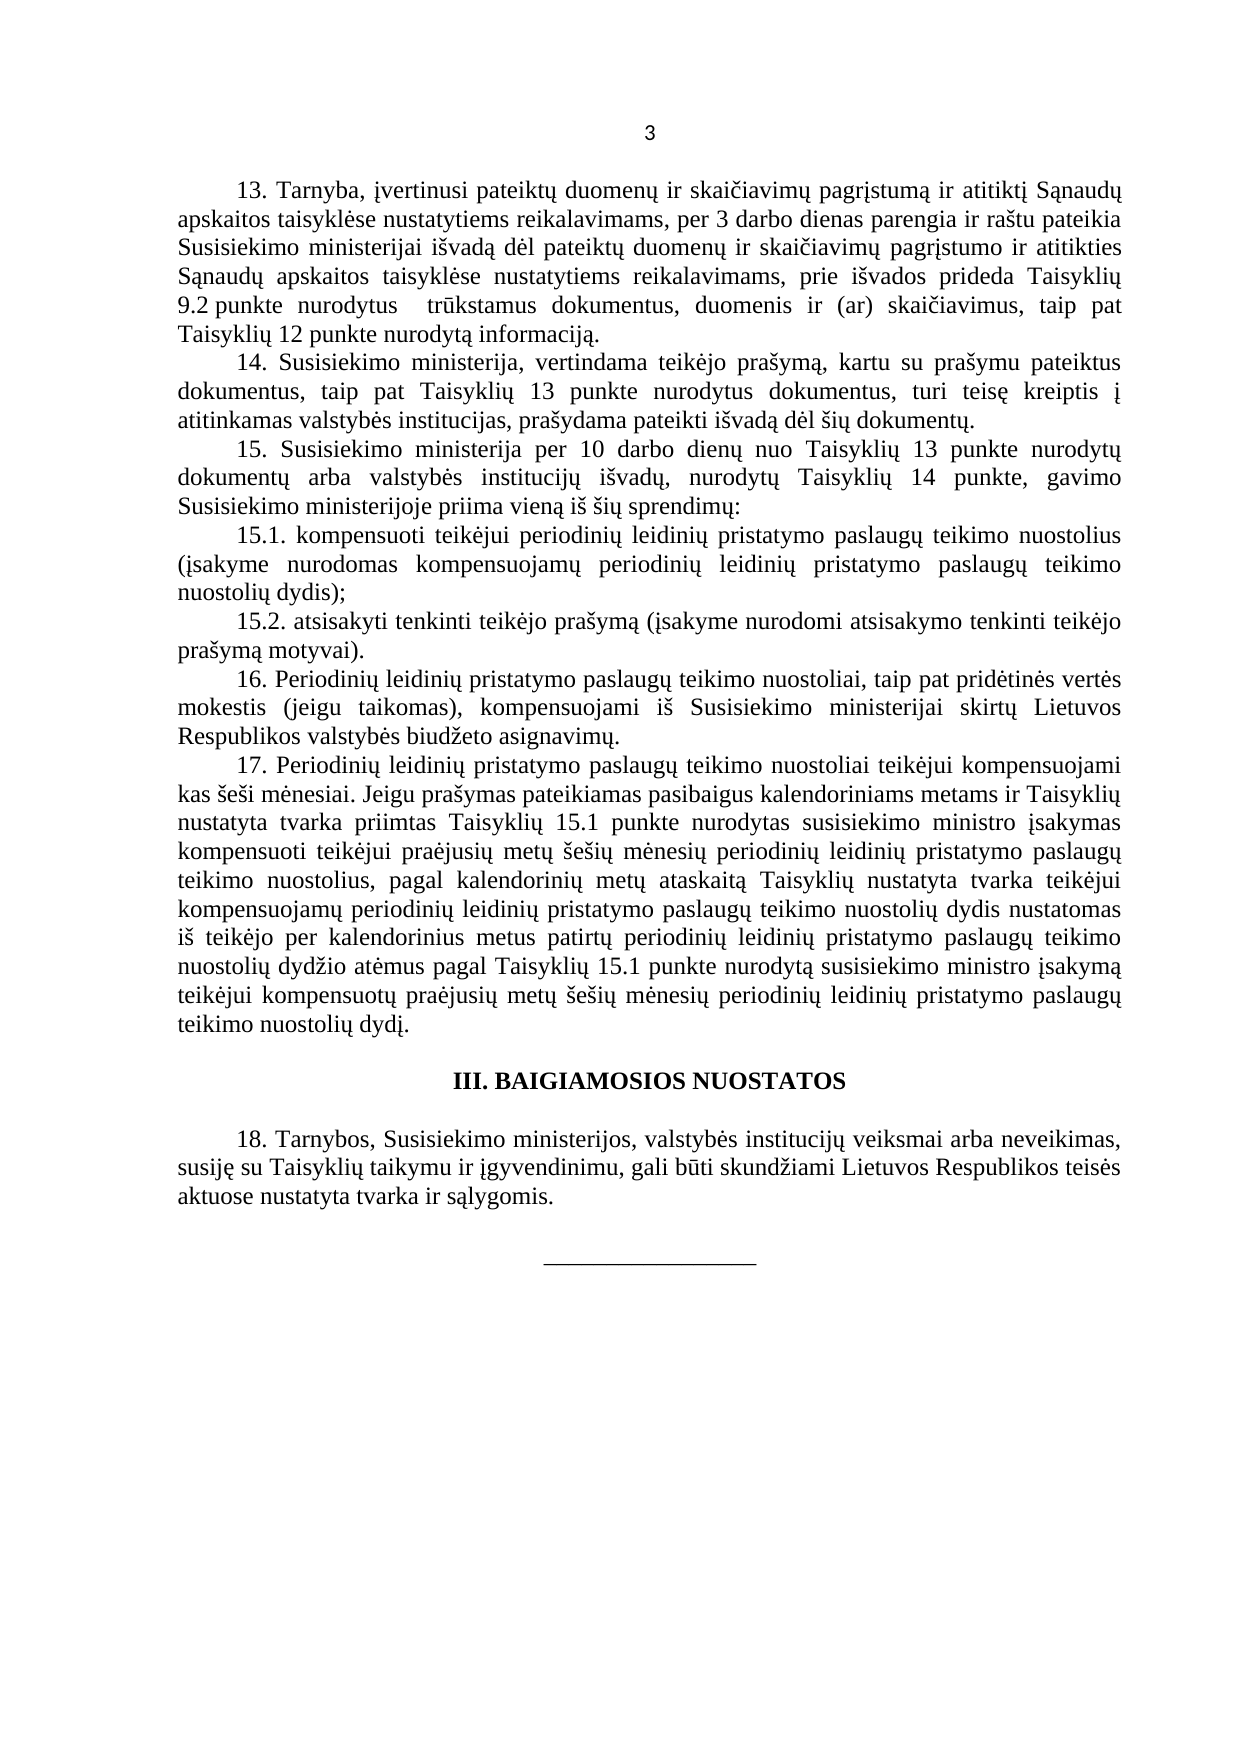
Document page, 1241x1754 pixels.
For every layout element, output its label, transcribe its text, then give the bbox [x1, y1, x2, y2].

text 13. Tarnyba, įvertinusi pateiktų duomenų ir skaičiavimų pagrįstumą ir atitiktį Sąnaudų apskaitos taisyklėse nustatytiems reikalavimams, per 3 darbo dienas parengia ir raštu pateikia Susisiekimo ministerijai išvadą dėl pateiktų duomenų ir skaičiavimų pagrįstumo ir atitikties Sąnaudų apskaitos taisyklėse nustatytiems reikalavimams, prie išvados prideda Taisyklių 9.2 punkte nurodytus trūkstamus dokumentus, duomenis ir (ar) skaičiavimus, taip pat Taisyklių 12 punkte nurodytą informaciją. [177, 175, 1122, 347]
text 14. Susisiekimo ministerija, vertindama teikėjo prašymą, kartu su prašymu pateiktus dokumentus, taip pat Taisyklių 13 punkte nurodytus dokumentus, turi teisę kreiptis į atitinkamas valstybės institucijas, prašydama pateikti išvadą dėl šių dokumentų. [177, 347, 1122, 434]
text 17. Periodinių leidinių pristatymo paslaugų teikimo nuostoliai teikėjui kompensuojami kas šeši mėnesiai. Jeigu prašymas pateikiamas pasibaigus kalendoriniams metams ir Taisyklių nustatyta tvarka priimtas Taisyklių 15.1 punkte nurodytas susisiekimo ministro įsakymas kompensuoti teikėjui praėjusių metų šešių mėnesių periodinių leidinių pristatymo paslaugų teikimo nuostolius, pagal kalendorinių metų ataskaitą Taisyklių nustatyta tvarka teikėjui kompensuojamų periodinių leidinių pristatymo paslaugų teikimo nuostolių dydis nustatomas iš teikėjo per kalendorinius metus patirtų periodinių leidinių pristatymo paslaugų teikimo nuostolių dydžio atėmus pagal Taisyklių 15.1 punkte nurodytą susisiekimo ministro įsakymą teikėjui kompensuotų praėjusių metų šešių mėnesių periodinių leidinių pristatymo paslaugų teikimo nuostolių dydį. [177, 750, 1122, 1037]
text 15.1. kompensuoti teikėjui periodinių leidinių pristatymo paslaugų teikimo nuostolius (įsakyme nurodomas kompensuojamų periodinių leidinių pristatymo paslaugų teikimo nuostolių dydis); [177, 520, 1122, 606]
text III. BAIGIAMOSIOS NUOSTATOS [177, 1066, 1122, 1095]
text 15.2. atsisakyti tenkinti teikėjo prašymą (įsakyme nurodomi atsisakymo tenkinti teikėjo prašymą motyvai). [177, 606, 1122, 664]
text _________________ [177, 1239, 1122, 1267]
text 18. Tarnybos, Susisiekimo ministerijos, valstybės institucijų veiksmai arba neveikimas, susiję su Taisyklių taikymu ir įgyvendinimu, gali būti skundžiami Lietuvos Respublikos teisės aktuose nustatyta tvarka ir sąlygomis. [177, 1124, 1122, 1210]
text 15. Susisiekimo ministerija per 10 darbo dienų nuo Taisyklių 13 punkte nurodytų dokumentų arba valstybės institucijų išvadų, nurodytų Taisyklių 14 punkte, gavimo Susisiekimo ministerijoje priima vieną iš šių sprendimų: [177, 434, 1122, 520]
text 16. Periodinių leidinių pristatymo paslaugų teikimo nuostoliai, taip pat pridėtinės vertės mokestis (jeigu taikomas), kompensuojami iš Susisiekimo ministerijai skirtų Lietuvos Respublikos valstybės biudžeto asignavimų. [177, 664, 1122, 750]
